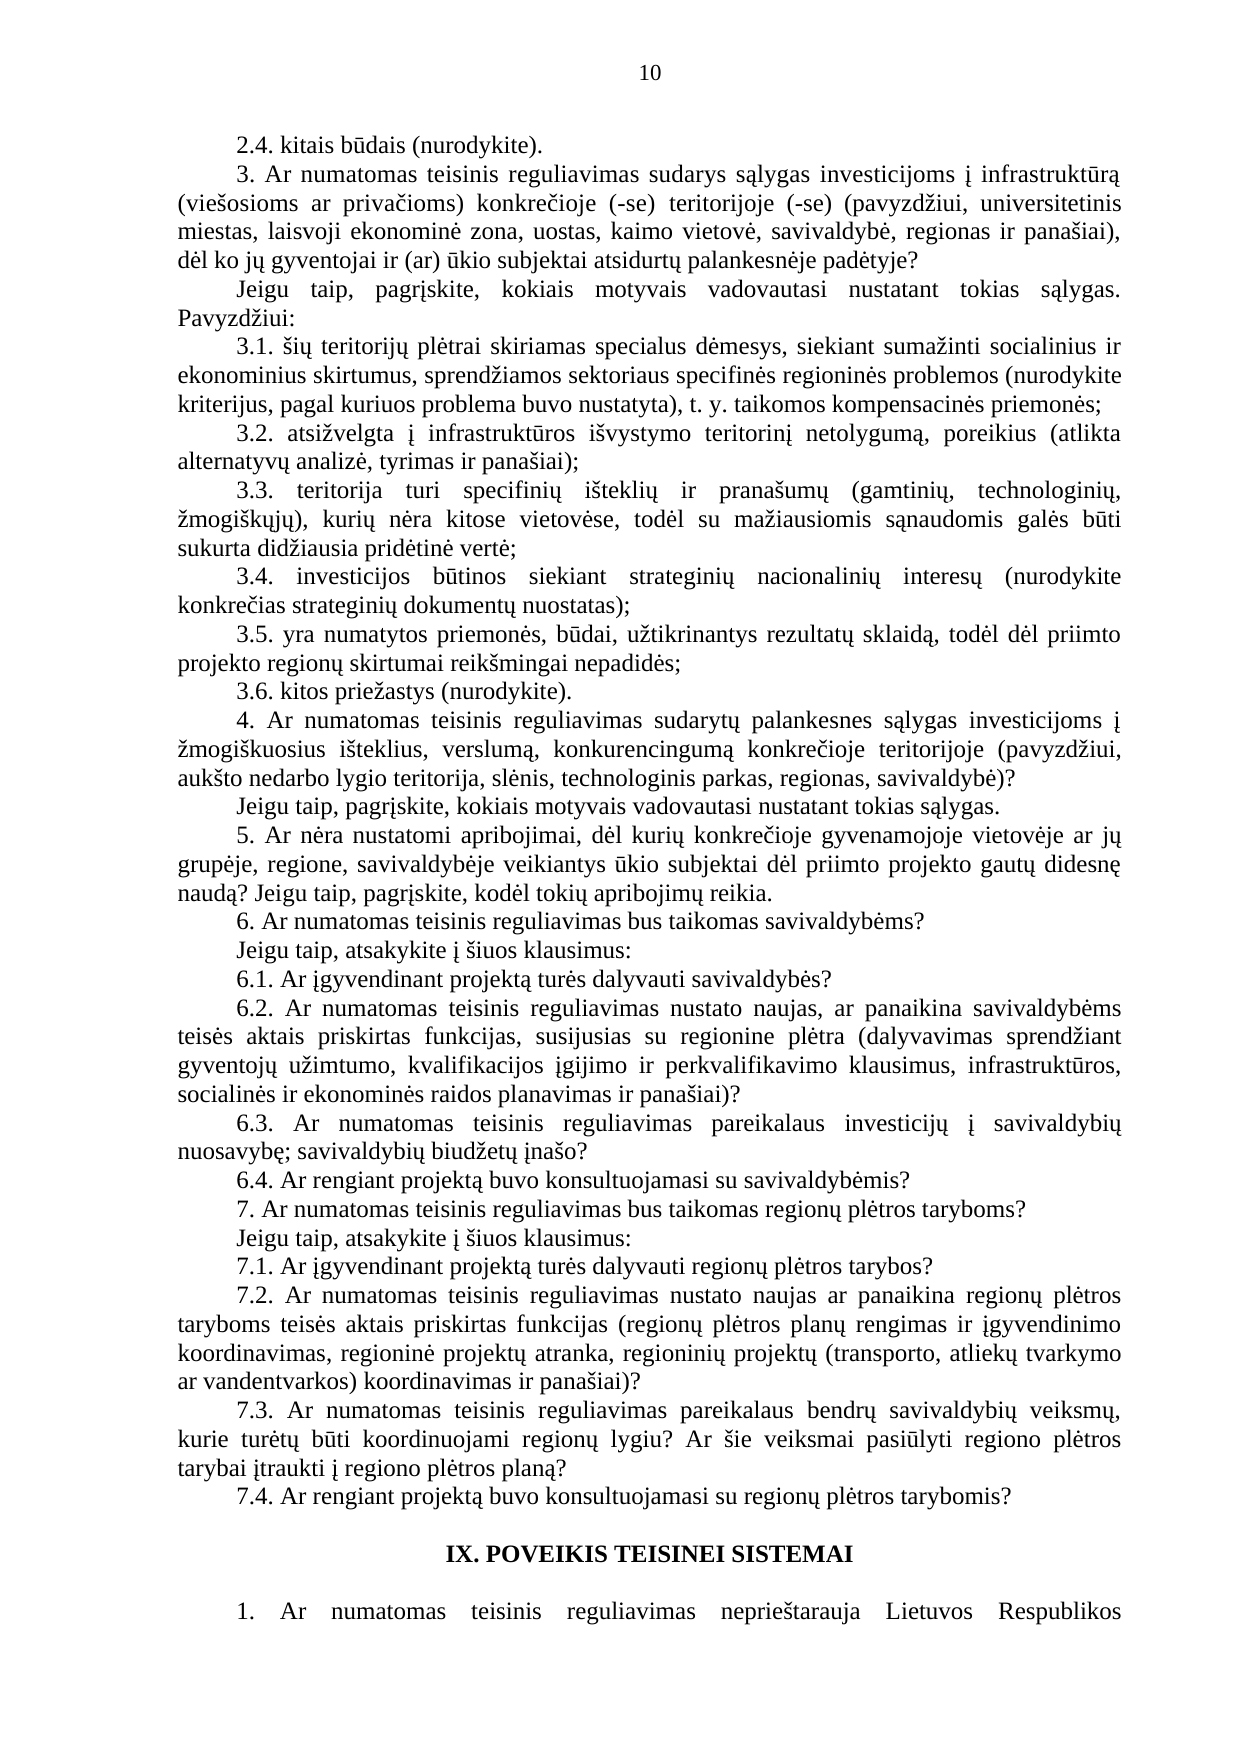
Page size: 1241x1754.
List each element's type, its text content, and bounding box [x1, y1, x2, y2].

text 1. Ar numatomas teisinis reguliavimas neprieštarauja Lietuvos Respublikos [177, 1596, 1122, 1625]
text Jeigu taip, atsakykite į šiuos klausimus: [177, 935, 1122, 964]
text 6.4. Ar rengiant projektą buvo konsultuojamasi su savivaldybėmis? [177, 1165, 1122, 1194]
text 6.1. Ar įgyvendinant projektą turės dalyvauti savivaldybės? [177, 964, 1122, 993]
text Jeigu taip, pagrįskite, kokiais motyvais vadovautasi nustatant tokias sąlygas. Pavyzdžiui: [177, 274, 1122, 331]
text 3.5. yra numatytos priemonės, būdai, užtikrinantys rezultatų sklaidą, todėl dėl priimto projekto regionų skirtumai reikšmingai nepadidės; [177, 619, 1122, 676]
text 2.4. kitais būdais (nurodykite). [177, 130, 1122, 159]
text 3.1. šių teritorijų plėtrai skiriamas specialus dėmesys, siekiant sumažinti socialinius ir ekonominius skirtumus, sprendžiamos sektoriaus specifinės regioninės problemos (nurodykite kriterijus, pagal kuriuos problema buvo nustatyta), t. y. taikomos kompensacinės priemonės; [177, 331, 1122, 418]
text 6.2. Ar numatomas teisinis reguliavimas nustato naujas, ar panaikina savivaldybėms teisės aktais priskirtas funkcijas, susijusias su regionine plėtra (dalyvavimas sprendžiant gyventojų užimtumo, kvalifikacijos įgijimo ir perkvalifikavimo klausimus, infrastruktūros, socialinės ir ekonominės raidos planavimas ir panašiai)? [177, 993, 1122, 1108]
text 5. Ar nėra nustatomi apribojimai, dėl kurių konkrečioje gyvenamojoje vietovėje ar jų grupėje, regione, savivaldybėje veikiantys ūkio subjektai dėl priimto projekto gautų didesnę naudą? Jeigu taip, pagrįskite, kodėl tokių apribojimų reikia. [177, 820, 1122, 906]
text 7.4. Ar rengiant projektą buvo konsultuojamasi su regionų plėtros tarybomis? [177, 1481, 1122, 1510]
text 7. Ar numatomas teisinis reguliavimas bus taikomas regionų plėtros taryboms? [177, 1194, 1122, 1223]
text 4. Ar numatomas teisinis reguliavimas sudarytų palankesnes sąlygas investicijoms į žmogiškuosius išteklius, verslumą, konkurencingumą konkrečioje teritorijoje (pavyzdžiui, aukšto nedarbo lygio teritorija, slėnis, technologinis parkas, regionas, savivaldybė)? [177, 705, 1122, 791]
text 6. Ar numatomas teisinis reguliavimas bus taikomas savivaldybėms? [177, 906, 1122, 935]
text Jeigu taip, atsakykite į šiuos klausimus: [177, 1223, 1122, 1251]
text 3.6. kitos priežastys (nurodykite). [177, 676, 1122, 705]
text 3.4. investicijos būtinos siekiant strateginių nacionalinių interesų (nurodykite konkrečias strateginių dokumentų nuostatas); [177, 561, 1122, 619]
text 7.2. Ar numatomas teisinis reguliavimas nustato naujas ar panaikina regionų plėtros taryboms teisės aktais priskirtas funkcijas (regionų plėtros planų rengimas ir įgyvendinimo koordinavimas, regioninė projektų atranka, regioninių projektų (transporto, atliekų tvarkymo ar vandentvarkos) koordinavimas ir panašiai)? [177, 1280, 1122, 1395]
text Jeigu taip, pagrįskite, kokiais motyvais vadovautasi nustatant tokias sąlygas. [177, 791, 1122, 820]
text IX. Poveikis teisinei sistemai [177, 1539, 1122, 1568]
text 7.3. Ar numatomas teisinis reguliavimas pareikalaus bendrų savivaldybių veiksmų, kurie turėtų būti koordinuojami regionų lygiu? Ar šie veiksmai pasiūlyti regiono plėtros tarybai įtraukti į regiono plėtros planą? [177, 1395, 1122, 1481]
text 6.3. Ar numatomas teisinis reguliavimas pareikalaus investicijų į savivaldybių nuosavybę; savivaldybių biudžetų įnašo? [177, 1108, 1122, 1165]
text 3. Ar numatomas teisinis reguliavimas sudarys sąlygas investicijoms į infrastruktūrą (viešosioms ar privačioms) konkrečioje (-se) teritorijoje (-se) (pavyzdžiui, universitetinis miestas, laisvoji ekonominė zona, uostas, kaimo vietovė, savivaldybė, regionas ir panašiai), dėl ko jų gyventojai ir (ar) ūkio subjektai atsidurtų palankesnėje padėtyje? [177, 159, 1122, 274]
text 3.3. teritorija turi specifinių išteklių ir pranašumų (gamtinių, technologinių, žmogiškųjų), kurių nėra kitose vietovėse, todėl su mažiausiomis sąnaudomis galės būti sukurta didžiausia pridėtinė vertė; [177, 475, 1122, 561]
text 3.2. atsižvelgta į infrastruktūros išvystymo teritorinį netolygumą, poreikius (atlikta alternatyvų analizė, tyrimas ir panašiai); [177, 418, 1122, 475]
text 7.1. Ar įgyvendinant projektą turės dalyvauti regionų plėtros tarybos? [177, 1251, 1122, 1280]
